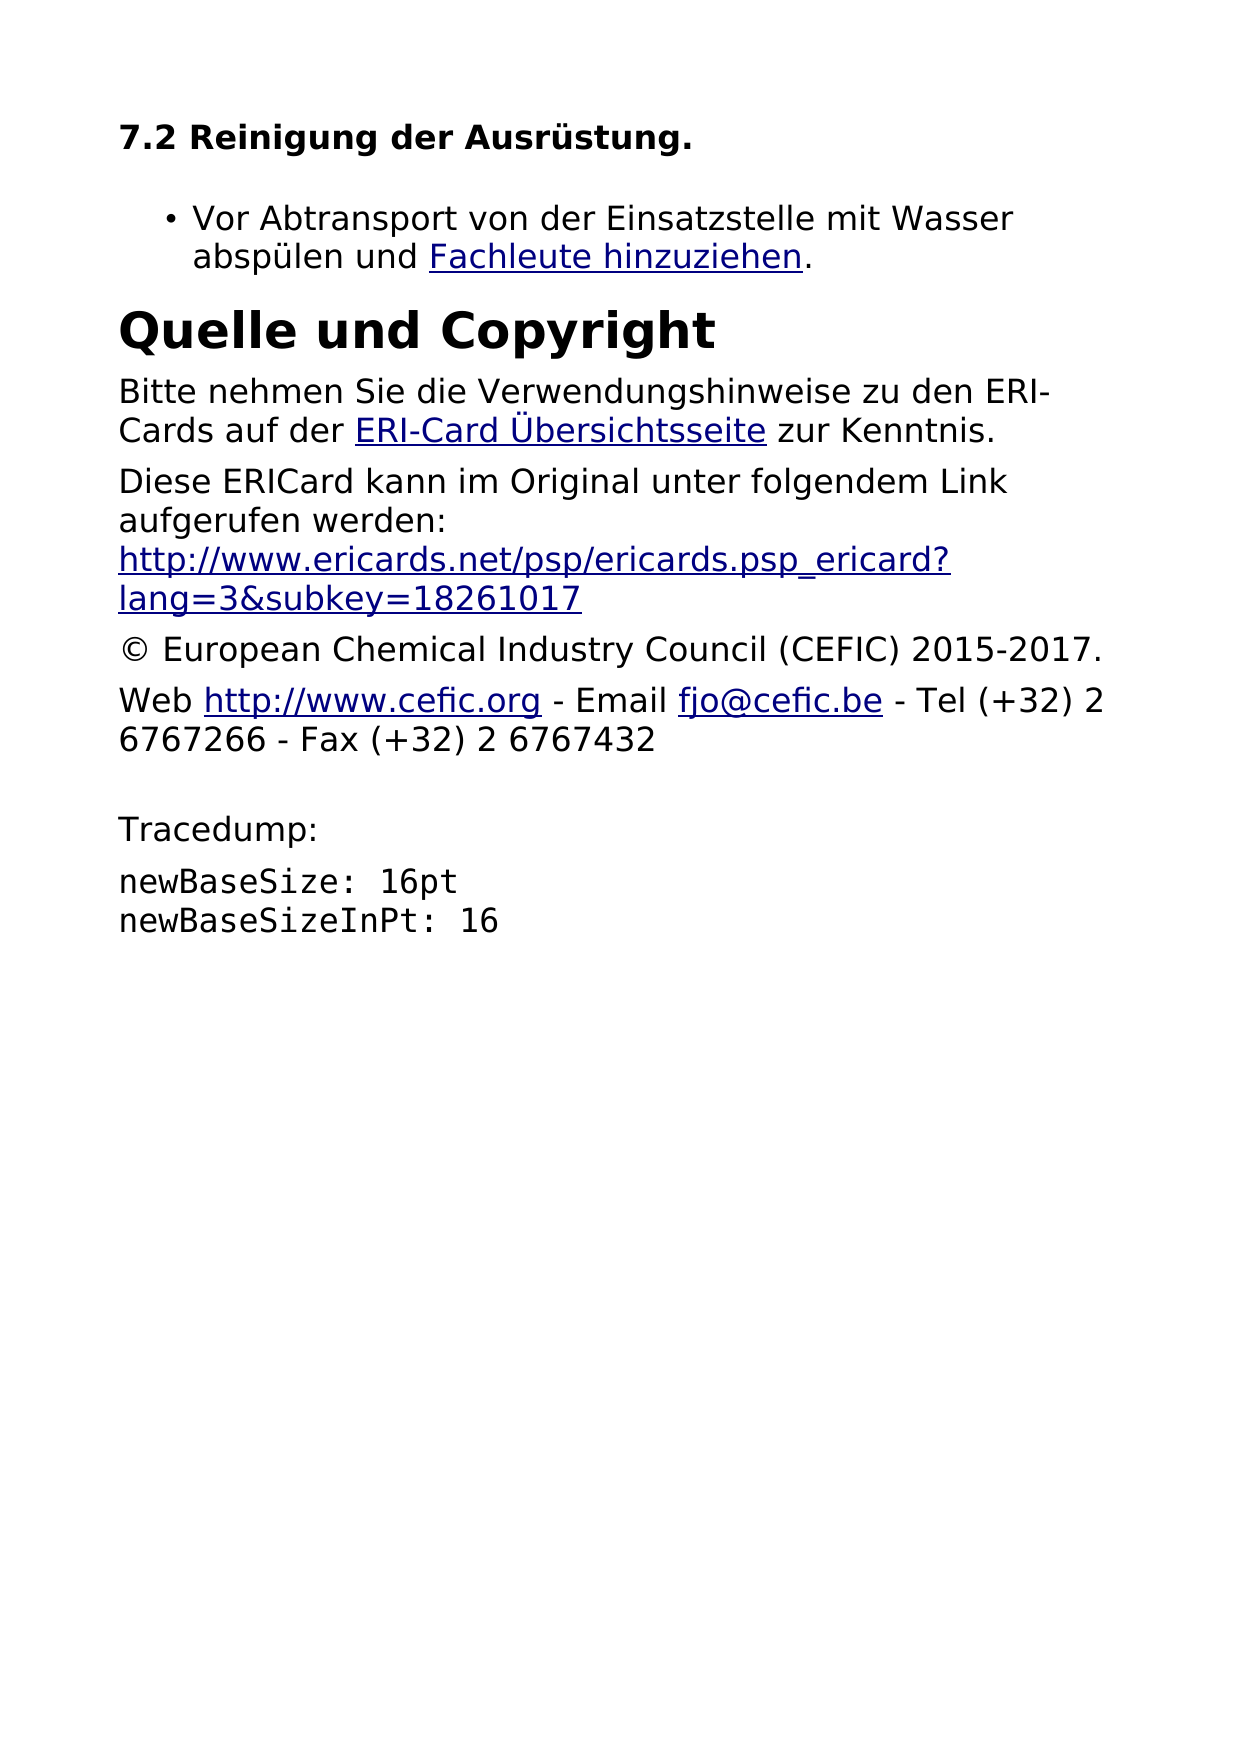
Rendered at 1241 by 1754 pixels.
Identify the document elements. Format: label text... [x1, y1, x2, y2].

text Web http://www.cefic.org - Email fjo@cefic.be - Tel (+32) 2 6767266 - Fax (+32) 2 6767432 [118, 682, 1122, 759]
subtitle Quelle und Copyright [118, 302, 1122, 360]
text Bitte nehmen Sie die Verwendungshinweise zu den ERI-Cards auf der ERI-Card Übersichtsseite zur Kenntnis. [118, 372, 1122, 450]
subtitle 7.2 Reinigung der Ausrüstung. [118, 118, 1122, 157]
list Vor Abtransport von der Einsatzstelle mit Wasser abspülen und Fachleute hinzuziehen. [177, 199, 1122, 277]
text © European Chemical Industry Council (CEFIC) 2015-2017. [118, 631, 1122, 669]
text Diese ERICard kann im Original unter folgendem Link aufgerufen werden: http://www.ericards.net/psp/ericards.psp_ericard?lang=3&subkey=18261017 [118, 463, 1122, 618]
text newBaseSize: 16pt newBaseSizeInPt: 16 [118, 862, 1122, 940]
text Tracedump: [118, 772, 1122, 850]
